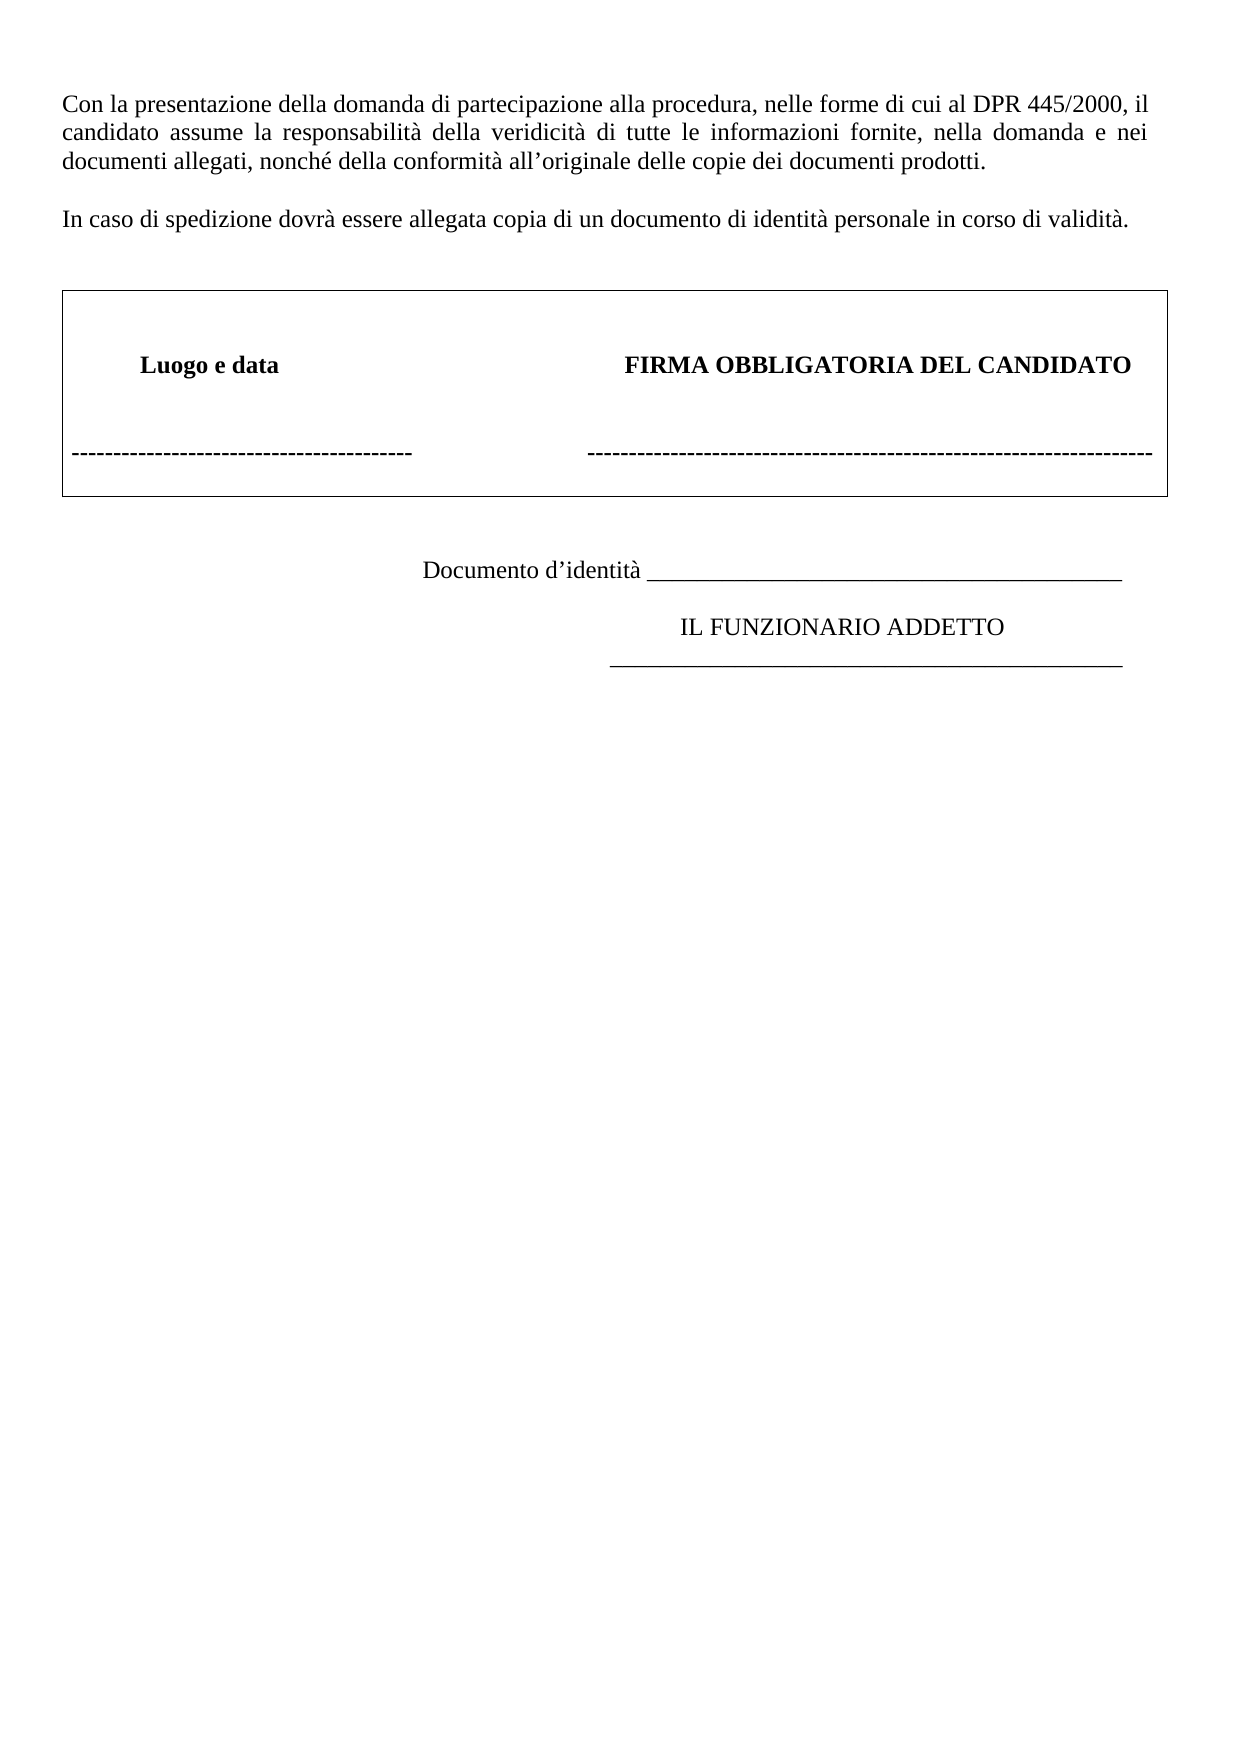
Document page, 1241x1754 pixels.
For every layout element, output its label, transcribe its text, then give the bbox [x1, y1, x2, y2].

text ----------------------------------------- -------------------------------------------------------------------- [63, 434, 1167, 466]
text Documento d’identità ______________________________________ [118, 555, 1122, 584]
text _________________________________________ [118, 641, 1122, 670]
text IL FUNZIONARIO ADDETTO [118, 612, 1122, 641]
text In caso di spedizione dovrà essere allegata copia di un documento di identità personale in corso di validità. [62, 204, 1149, 232]
text Luogo e data FIRMA OBBLIGATORIA DEL CANDIDATO [63, 347, 1167, 379]
text Con la presentazione della domanda di partecipazione alla procedura, nelle forme di cui al DPR 445/2000, il candidato assume la responsabilità della veridicità di tutte le informazioni fornite, nella domanda e nei documenti allegati, nonché della conformità all’originale delle copie dei documenti prodotti. [62, 89, 1149, 175]
